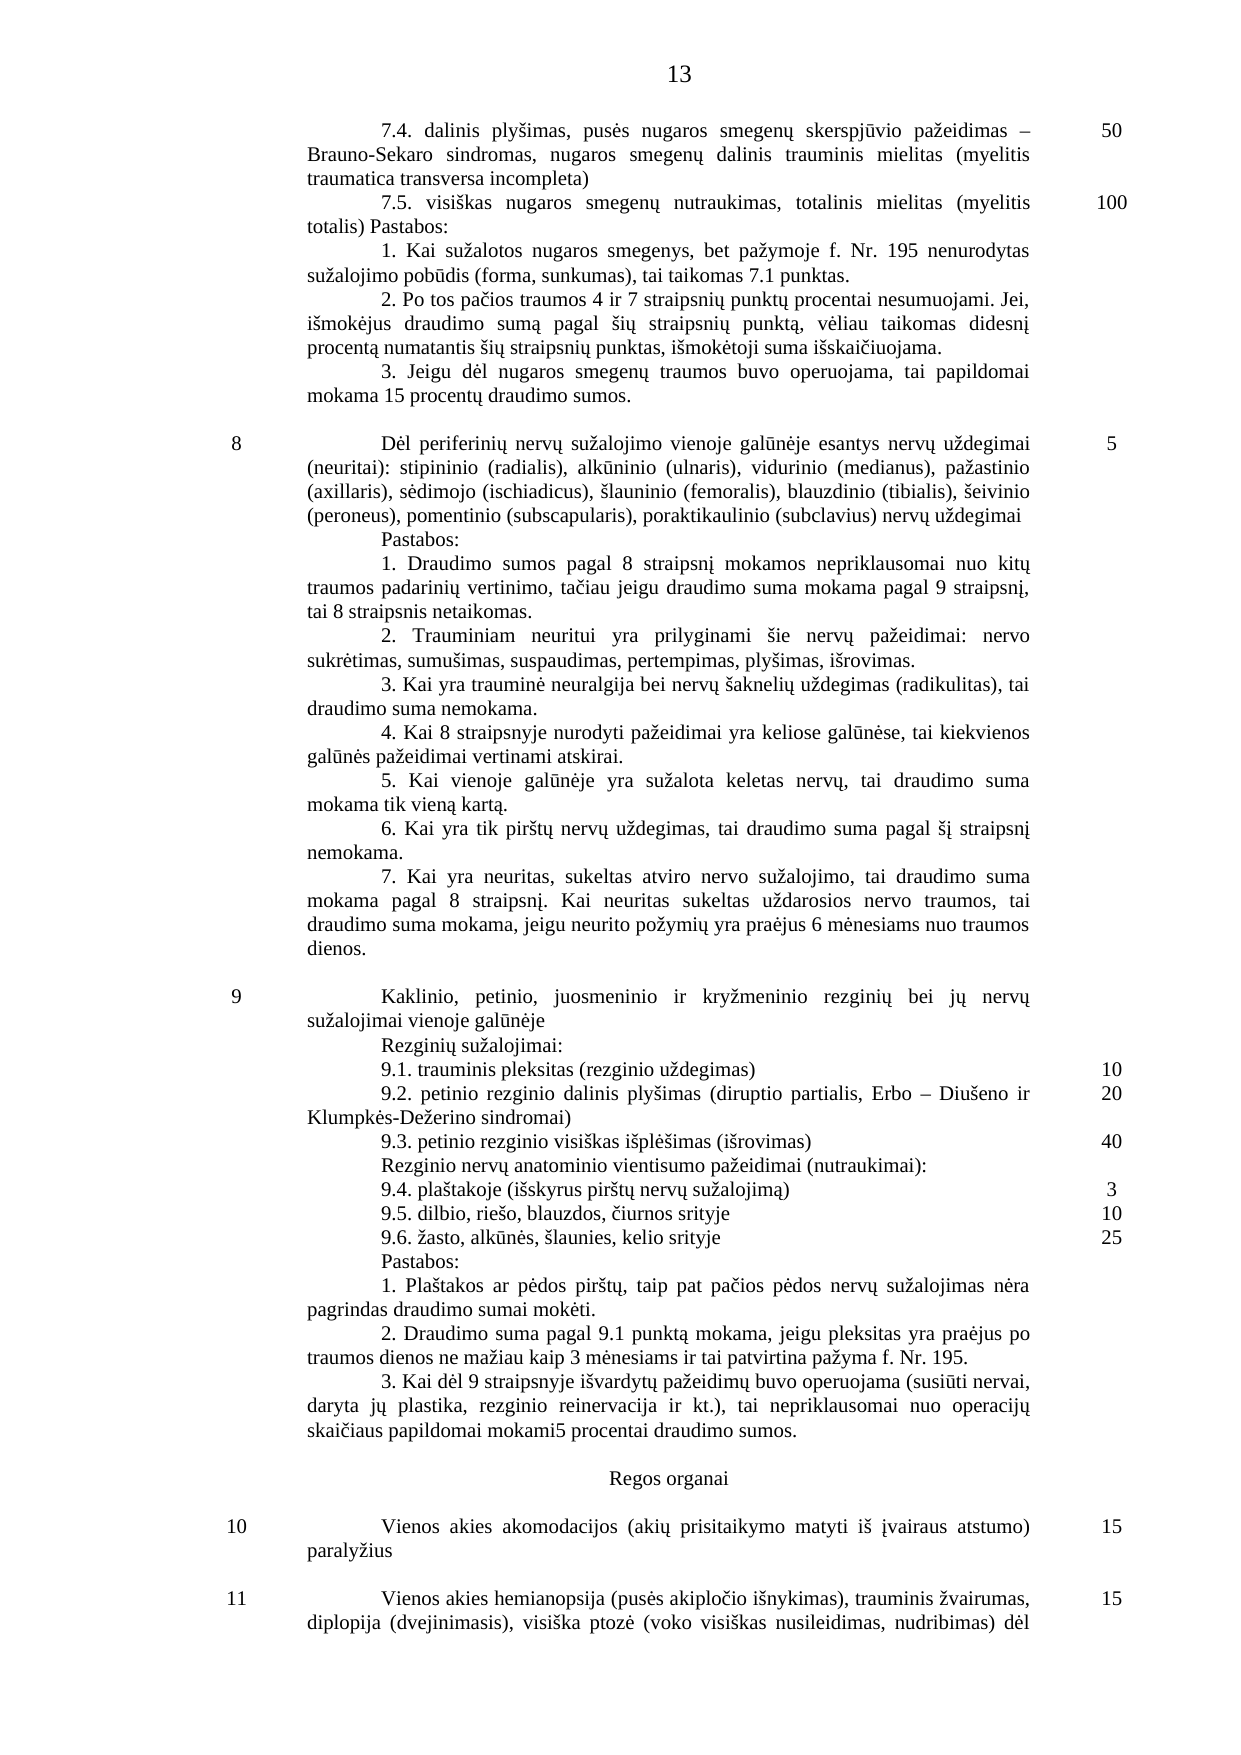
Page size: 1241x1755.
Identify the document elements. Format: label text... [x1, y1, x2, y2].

table_cell Dėl periferinių nervų sužalojimo vienoje galūnėje esantys nervų uždegimai (neuritai): stipininio (radialis), alkūninio (ulnaris), vidurinio (medianus), pažastinio (axillaris), sėdimojo (ischiadicus), šlauninio (femoralis), blauzdinio (tibialis), šeivinio (peroneus), pomentinio (subscapularis), poraktikaulinio (subclavius) nervų uždegimai Pastabos: 1. Draudimo sumos pagal 8 straipsnį mokamos nepriklausomai nuo kitų traumos padarinių vertinimo, tačiau jeigu draudimo suma mokama pagal 9 straipsnį, tai 8 straipsnis netaikomas. 2. Trauminiam neuritui yra prilyginami šie nervų pažeidimai: nervo sukrėtimas, sumušimas, suspaudimas, pertempimas, plyšimas, išrovimas. 3. Kai yra trauminė neuralgija bei nervų šaknelių uždegimas (radikulitas), tai draudimo suma nemokama. 4. Kai 8 straipsnyje nurodyti pažeidimai yra keliose galūnėse, tai kiekvienos galūnės pažeidimai vertinami atskirai. 5. Kai vienoje galūnėje yra sužalota keletas nervų, tai draudimo suma mokama tik vieną kartą. 6. Kai yra tik pirštų nervų uždegimas, tai draudimo suma pagal šį straipsnį nemokama. 7. Kai yra neuritas, sukeltas atviro nervo sužalojimo, tai draudimo suma mokama pagal 8 straipsnį. Kai neuritas sukeltas uždarosios nervo traumos, tai draudimo suma mokama, jeigu neurito požymių yra praėjus 6 mėnesiams nuo traumos dienos. [296, 431, 1042, 984]
table_cell 10 [177, 1514, 296, 1586]
table_cell [1042, 1466, 1181, 1514]
table_cell [177, 1466, 296, 1514]
table_cell Kaklinio, petinio, juosmeninio ir kryžmeninio rezginių bei jų nervų sužalojimai vienoje galūnėje Rezginių sužalojimai: 9.1. trauminis pleksitas (rezginio uždegimas) 9.2. petinio rezginio dalinis plyšimas (diruptio partialis, Erbo – Diušeno ir Klumpkės-Dežerino sindromai) 9.3. petinio rezginio visiškas išplėšimas (išrovimas) Rezginio nervų anatominio vientisumo pažeidimai (nutraukimai): 9.4. plaštakoje (išskyrus pirštų nervų sužalojimą) 9.5. dilbio, riešo, blauzdos, čiurnos srityje 9.6. žasto, alkūnės, šlaunies, kelio srityje Pastabos: 1. Plaštakos ar pėdos pirštų, taip pat pačios pėdos nervų sužalojimas nėra pagrindas draudimo sumai mokėti. 2. Draudimo suma pagal 9.1 punktą mokama, jeigu pleksitas yra praėjus po traumos dienos ne mažiau kaip 3 mėnesiams ir tai patvirtina pažyma f. Nr. 195. 3. Kai dėl 9 straipsnyje išvardytų pažeidimų buvo operuojama (susiūti nervai, daryta jų plastika, rezginio reinervacija ir kt.), tai nepriklausomai nuo operacijų skaičiaus papildomai mokami5 procentai draudimo sumos. [296, 984, 1042, 1466]
table_cell 8 [177, 431, 296, 984]
table_cell 15 [1042, 1586, 1181, 1634]
table_cell 15 [1042, 1514, 1181, 1586]
table_cell 5 [1042, 431, 1181, 984]
table_cell 9 [177, 984, 296, 1466]
table_cell Vienos akies hemianopsija (pusės akipločio išnykimas), trauminis žvairumas, diplopija (dvejinimasis), visiška ptozė (voko visiškas nusileidimas, nudribimas) dėl [296, 1586, 1042, 1634]
table_cell 50 100 [1042, 118, 1181, 431]
table_cell [177, 118, 296, 431]
table_cell Vienos akies akomodacijos (akių prisitaikymo matyti iš įvairaus atstumo) paralyžius [296, 1514, 1042, 1586]
table_cell 10 20 40 3 10 25 [1042, 984, 1181, 1466]
table_cell 7.4. dalinis plyšimas, pusės nugaros smegenų skerspjūvio pažeidimas – Brauno-Sekaro sindromas, nugaros smegenų dalinis trauminis mielitas (myelitis traumatica transversa incompleta) 7.5. visiškas nugaros smegenų nutraukimas, totalinis mielitas (myelitis totalis) Pastabos: 1. Kai sužalotos nugaros smegenys, bet pažymoje f. Nr. 195 nenurodytas sužalojimo pobūdis (forma, sunkumas), tai taikomas 7.1 punktas. 2. Po tos pačios traumos 4 ir 7 straipsnių punktų procentai nesumuojami. Jei, išmokėjus draudimo sumą pagal šių straipsnių punktą, vėliau taikomas didesnį procentą numatantis šių straipsnių punktas, išmokėtoji suma išskaičiuojama. 3. Jeigu dėl nugaros smegenų traumos buvo operuojama, tai papildomai mokama 15 procentų draudimo sumos. [296, 118, 1042, 431]
table_cell 11 [177, 1586, 296, 1634]
table_cell Regos organai [296, 1466, 1042, 1514]
